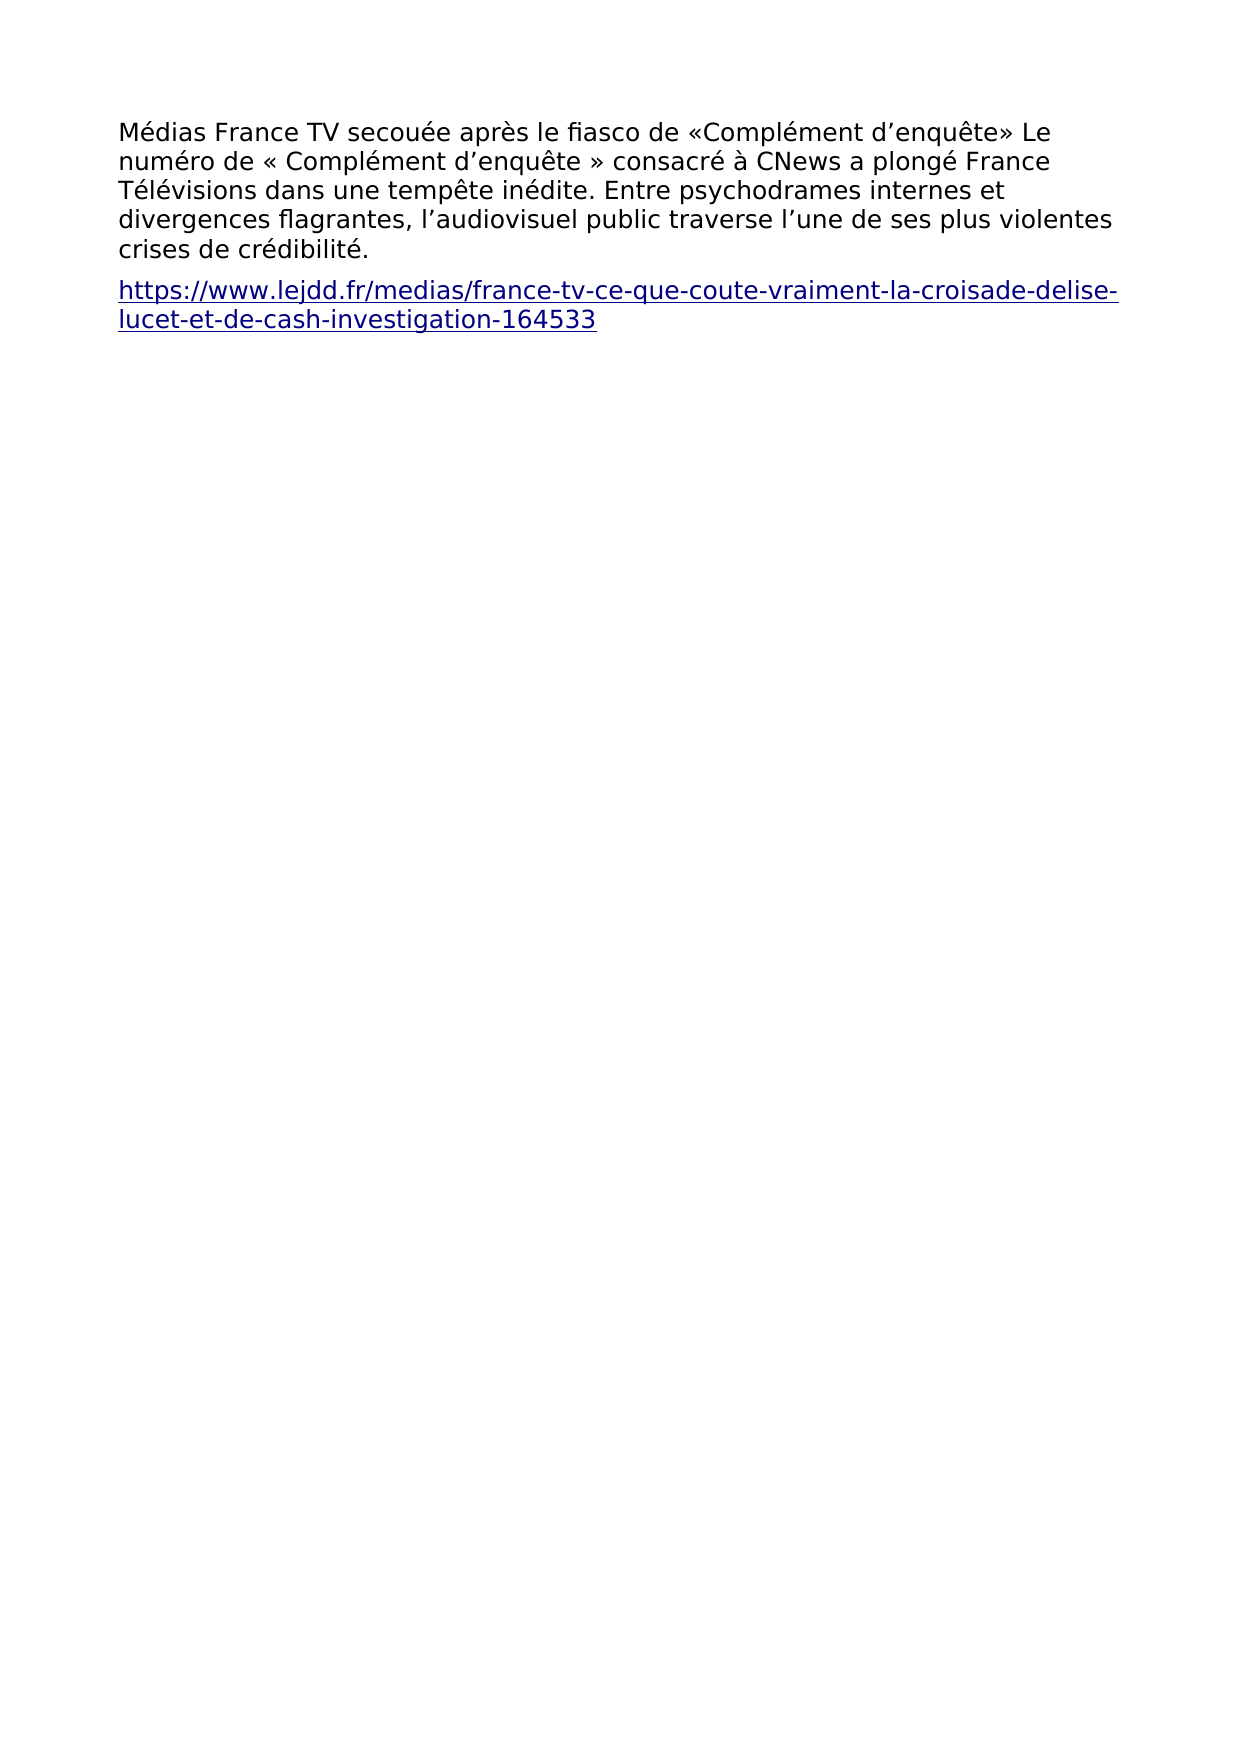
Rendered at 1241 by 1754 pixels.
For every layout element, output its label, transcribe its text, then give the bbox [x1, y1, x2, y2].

text https://www.lejdd.fr/medias/france-tv-ce-que-coute-vraiment-la-croisade-delise-lucet-et-de-cash-investigation-164533 [118, 276, 1122, 335]
text Médias France TV secouée après le fiasco de «Complément d’enquête» Le numéro de « Complément d’enquête » consacré à CNews a plongé France Télévisions dans une tempête inédite. Entre psychodrames internes et divergences flagrantes, l’audiovisuel public traverse l’une de ses plus violentes crises de crédibilité. [118, 118, 1122, 264]
